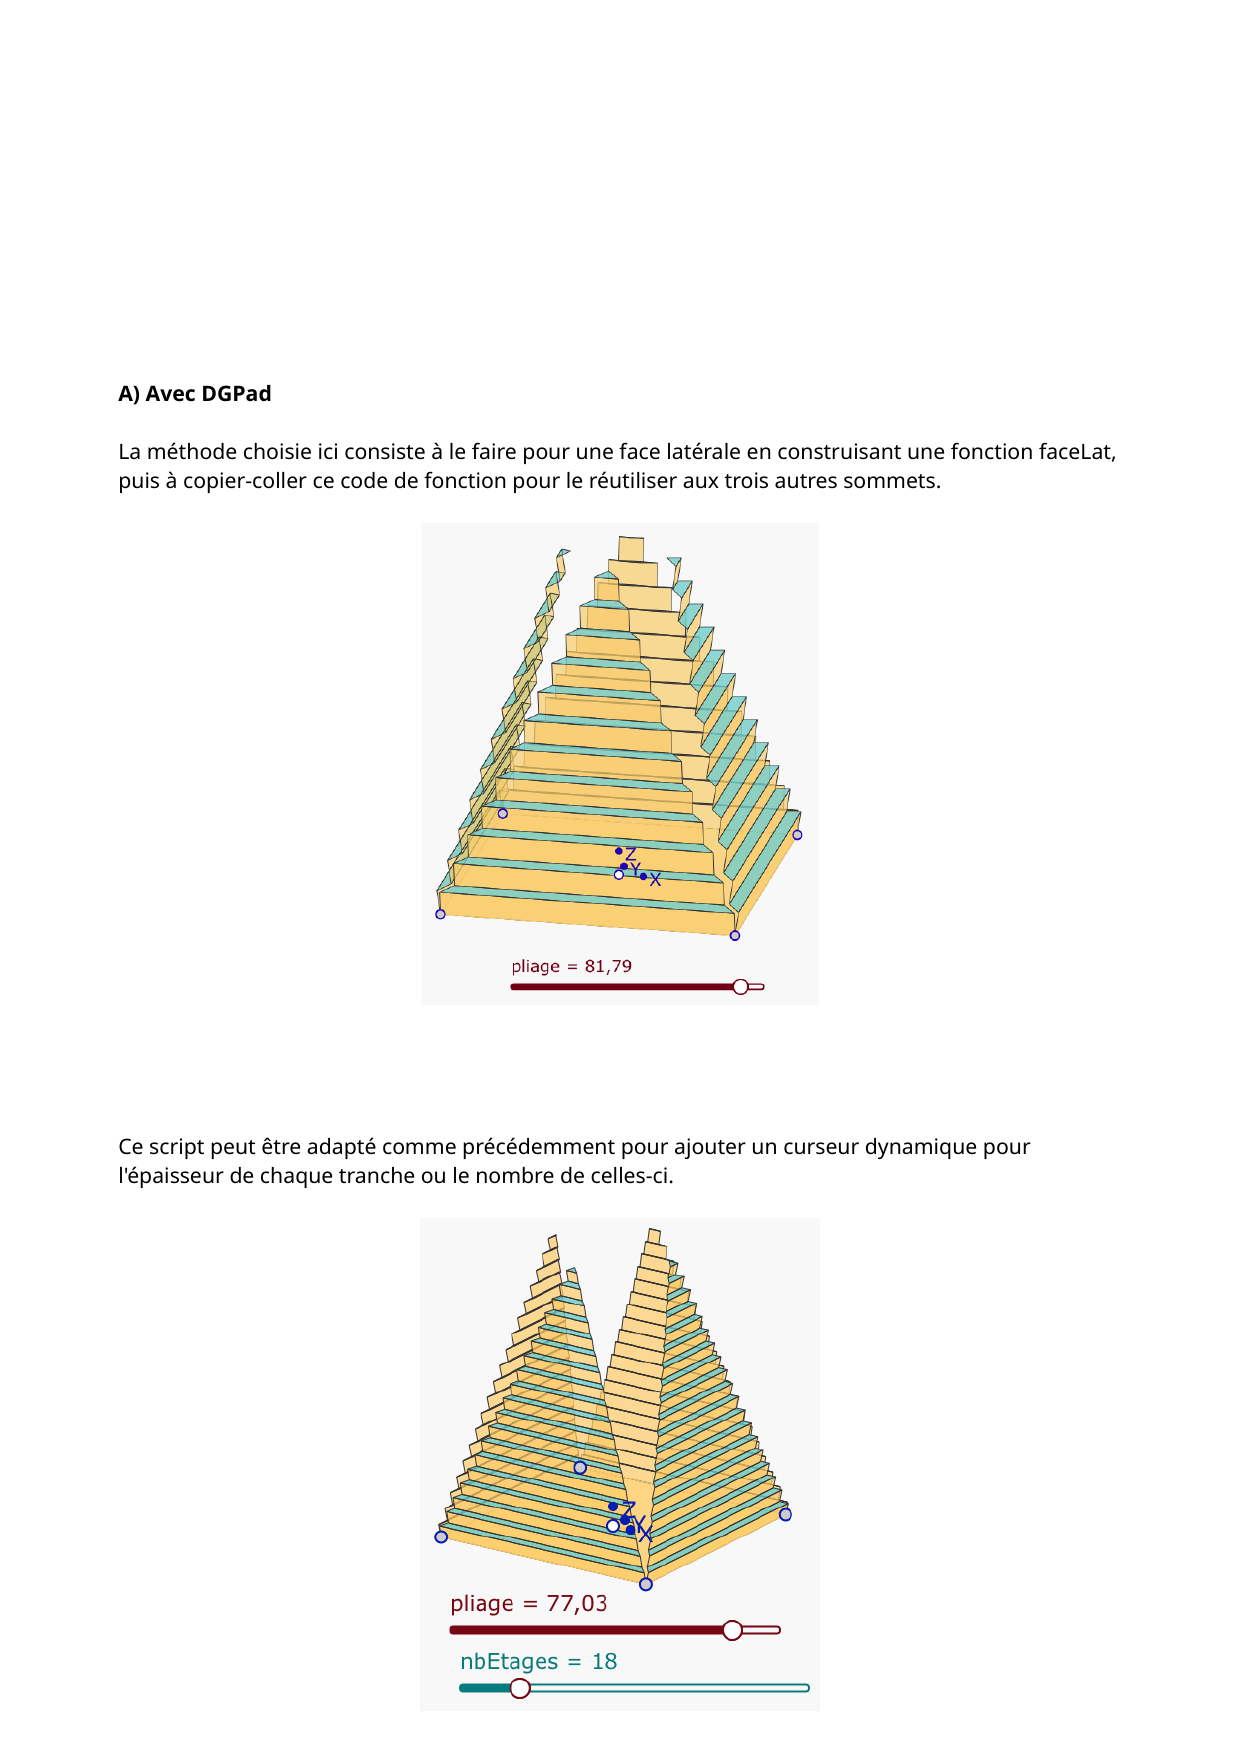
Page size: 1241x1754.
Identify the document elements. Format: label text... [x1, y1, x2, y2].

picture [419, 1218, 821, 1711]
text La méthode choisie ici consiste à le faire pour une face latérale en construisant une fonction faceLat, puis à copier-coller ce code de fonction pour le réutiliser aux trois autres sommets. [118, 437, 1122, 494]
picture [421, 523, 819, 1005]
text A) Avec DGPad [118, 379, 1122, 408]
text Ce script peut être adapté comme précédemment pour ajouter un curseur dynamique pour l'épaisseur de chaque tranche ou le nombre de celles-ci. [118, 1132, 1122, 1189]
